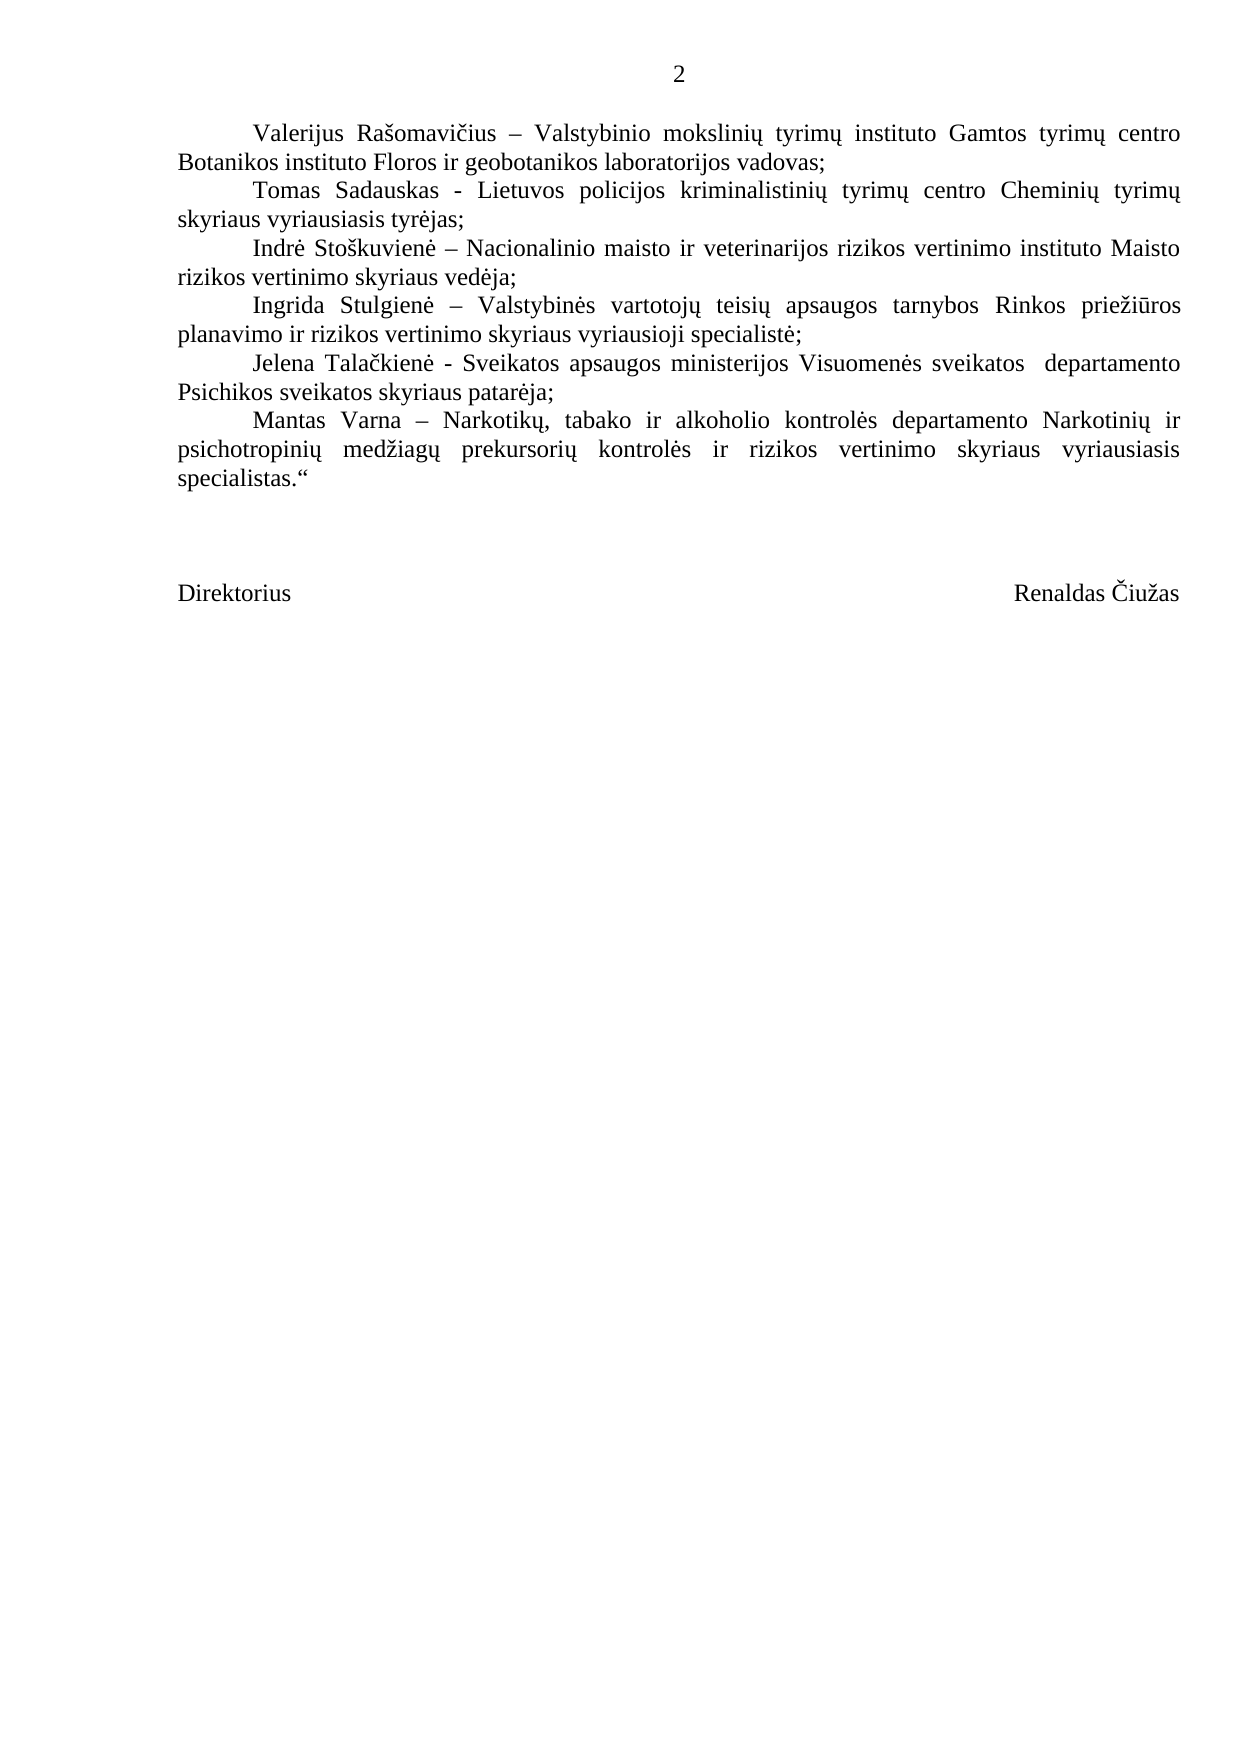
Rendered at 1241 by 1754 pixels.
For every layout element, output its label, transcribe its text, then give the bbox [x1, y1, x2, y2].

text Indrė Stoškuvienė – Nacionalinio maisto ir veterinarijos rizikos vertinimo instituto Maisto rizikos vertinimo skyriaus vedėja; [177, 233, 1181, 291]
text Ingrida Stulgienė – Valstybinės vartotojų teisių apsaugos tarnybos Rinkos priežiūros planavimo ir rizikos vertinimo skyriaus vyriausioji specialistė; [177, 291, 1181, 348]
text Valerijus Rašomavičius – Valstybinio mokslinių tyrimų instituto Gamtos tyrimų centro Botanikos instituto Floros ir geobotanikos laboratorijos vadovas; [177, 118, 1181, 176]
text Direktorius Renaldas Čiužas [177, 578, 1181, 607]
text Jelena Talačkienė - Sveikatos apsaugos ministerijos Visuomenės sveikatos departamento Psichikos sveikatos skyriaus patarėja; [177, 348, 1181, 406]
text Tomas Sadauskas - Lietuvos policijos kriminalistinių tyrimų centro Cheminių tyrimų skyriaus vyriausiasis tyrėjas; [177, 176, 1181, 233]
text Mantas Varna – Narkotikų, tabako ir alkoholio kontrolės departamento Narkotinių ir psichotropinių medžiagų prekursorių kontrolės ir rizikos vertinimo skyriaus vyriausiasis specialistas.“ [177, 406, 1181, 492]
